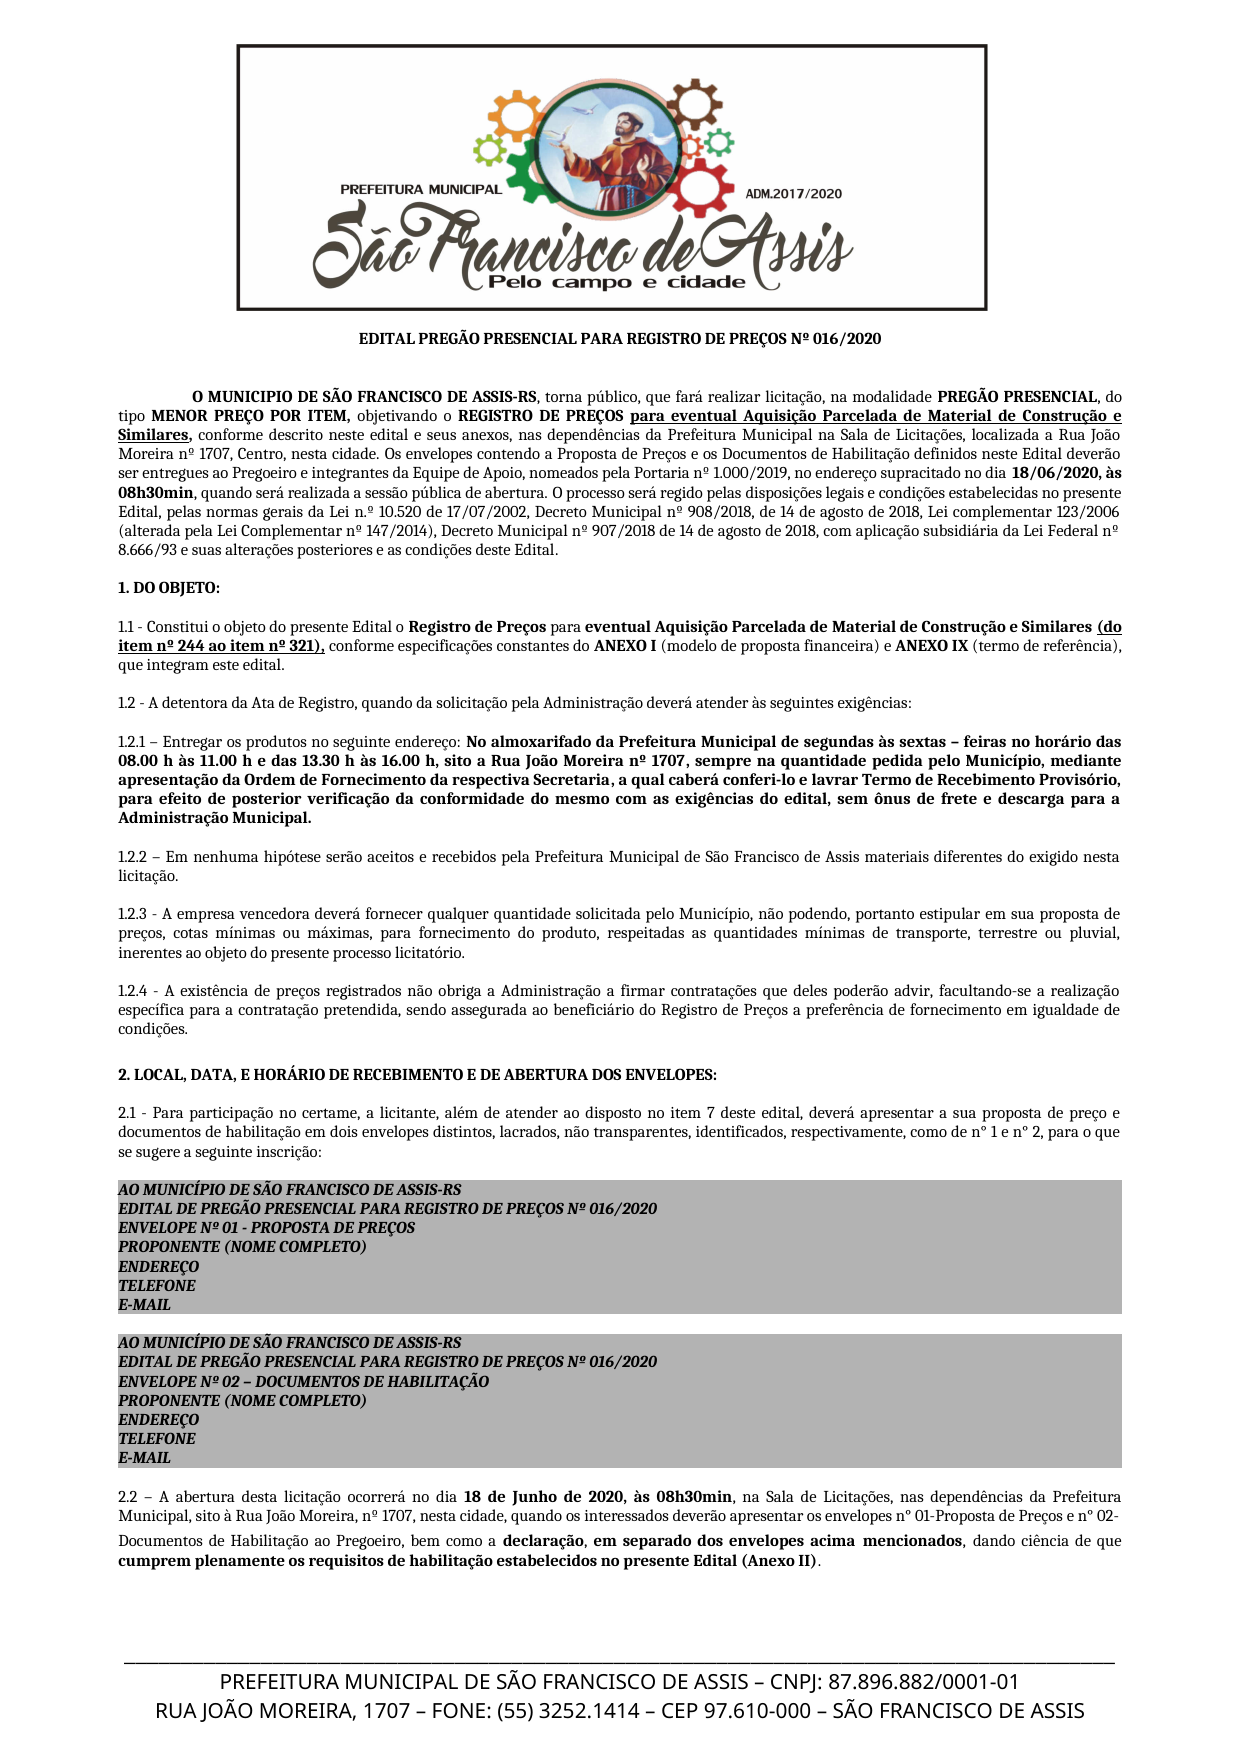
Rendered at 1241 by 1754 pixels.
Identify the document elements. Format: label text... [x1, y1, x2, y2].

text EDITAL DE PREGÃO PRESENCIAL PARA REGISTRO DE PREÇOS Nº 016/2020 [118, 1353, 1122, 1372]
text 2. LOCAL, DATA, E HORÁRIO DE RECEBIMENTO E DE ABERTURA DOS ENVELOPES: [118, 1065, 1122, 1084]
text AO MUNICÍPIO DE SÃO FRANCISCO DE ASSIS-RS [118, 1180, 1122, 1199]
text O MUNICIPIO DE SÃO FRANCISCO DE ASSIS-RS, torna público, que fará realizar licitação, na modalidade PREGÃO PRESENCIAL, do tipo MENOR PREÇO POR ITEM, objetivando o REGISTRO DE PREÇOS para eventual Aquisição Parcelada de Material de Construção e Similares, conforme descrito neste edital e seus anexos, nas dependências da Prefeitura Municipal na Sala de Licitações, localizada a Rua João Moreira nº 1707, Centro, nesta cidade. Os envelopes contendo a Proposta de Preços e os Documentos de Habilitação definidos neste Edital deverão ser entregues ao Pregoeiro e integrantes da Equipe de Apoio, nomeados pela Portaria nº 1.000/2019, no endereço supracitado no dia 18/06/2020, às 08h30min, quando será realizada a sessão pública de abertura. O processo será regido pelas disposições legais e condições estabelecidas no presente Edital, pelas normas gerais da Lei n.º 10.520 de 17/07/2002, Decreto Municipal nº 908/2018, de 14 de agosto de 2018, Lei complementar 123/2006 (alterada pela Lei Complementar nº 147/2014), Decreto Municipal nº 907/2018 de 14 de agosto de 2018, com aplicação subsidiária da Lei Federal nº 8.666/93 e suas alterações posteriores e as condições deste Edital. [118, 387, 1122, 560]
text 2.1 - Para participação no certame, a licitante, além de atender ao disposto no item 7 deste edital, deverá apresentar a sua proposta de preço e documentos de habilitação em dois envelopes distintos, lacrados, não transparentes, identificados, respectivamente, como de n° 1 e n° 2, para o que se sugere a seguinte inscrição: [118, 1104, 1122, 1161]
text 1.1 - Constitui o objeto do presente Edital o Registro de Preços para eventual Aquisição Parcelada de Material de Construção e Similares (do item nº 244 ao item nº 321), conforme especificações constantes do ANEXO I (modelo de proposta financeira) e ANEXO IX (termo de referência), que integram este edital. [118, 617, 1122, 675]
text 1. DO OBJETO: [118, 579, 1122, 598]
text 1.2.2 – Em nenhuma hipótese serão aceitos e recebidos pela Prefeitura Municipal de São Francisco de Assis materiais diferentes do exigido nesta licitação. [118, 847, 1122, 886]
text AO MUNICÍPIO DE SÃO FRANCISCO DE ASSIS-RS [118, 1334, 1122, 1353]
text 1.2.1 – Entregar os produtos no seguinte endereço: No almoxarifado da Prefeitura Municipal de segundas às sextas – feiras no horário das 08.00 h às 11.00 h e das 13.30 h às 16.00 h, sito a Rua João Moreira nº 1707, sempre na quantidade pedida pelo Município, mediante apresentação da Ordem de Fornecimento da respectiva Secretaria, a qual caberá conferi-lo e lavrar Termo de Recebimento Provisório, para efeito de posterior verificação da conformidade do mesmo com as exigências do edital, sem ônus de frete e descarga para a Administração Municipal. [118, 732, 1122, 828]
text E-MAIL [118, 1295, 1122, 1314]
text EDITAL DE PREGÃO PRESENCIAL PARA REGISTRO DE PREÇOS Nº 016/2020 [118, 1199, 1122, 1219]
text E-MAIL [118, 1449, 1122, 1468]
text EDITAL PREGÃO PRESENCIAL PARA REGISTRO DE PREÇOS Nº 016/2020 [118, 330, 1122, 349]
text TELEFONE [118, 1276, 1122, 1295]
text 2.2 – A abertura desta licitação ocorrerá no dia 18 de Junho de 2020, às 08h30min, na Sala de Licitações, nas dependências da Prefeitura Municipal, sito à Rua João Moreira, nº 1707, nesta cidade, quando os interessados deverão apresentar os envelopes n° 01-Proposta de Preços e n° 02-Documentos de Habilitação ao Pregoeiro, bem como a declaração, em separado dos envelopes acima mencionados, dando ciência de que cumprem plenamente os requisitos de habilitação estabelecidos no presente Edital (Anexo II). [118, 1487, 1122, 1571]
text ENDEREÇO [118, 1257, 1122, 1276]
text PROPONENTE (NOME COMPLETO) [118, 1391, 1122, 1410]
text ENVELOPE Nº 01 - PROPOSTA DE PREÇOS [118, 1219, 1122, 1238]
text ENDEREÇO [118, 1410, 1122, 1429]
text 1.2 - A detentora da Ata de Registro, quando da solicitação pela Administração deverá atender às seguintes exigências: [118, 694, 1122, 713]
text 1.2.4 - A existência de preços registrados não obriga a Administração a firmar contratações que deles poderão advir, facultando-se a realização específica para a contratação pretendida, sendo assegurada ao beneficiário do Registro de Preços a preferência de fornecimento em igualdade de condições. [118, 981, 1122, 1039]
text 1.2.3 - A empresa vencedora deverá fornecer qualquer quantidade solicitada pelo Município, não podendo, portanto estipular em sua proposta de preços, cotas mínimas ou máximas, para fornecimento do produto, respeitadas as quantidades mínimas de transporte, terrestre ou pluvial, inerentes ao objeto do presente processo licitatório. [118, 905, 1122, 962]
text PROPONENTE (NOME COMPLETO) [118, 1238, 1122, 1257]
text TELEFONE [118, 1429, 1122, 1449]
text ENVELOPE Nº 02 – DOCUMENTOS DE HABILITAÇÃO [118, 1372, 1122, 1391]
